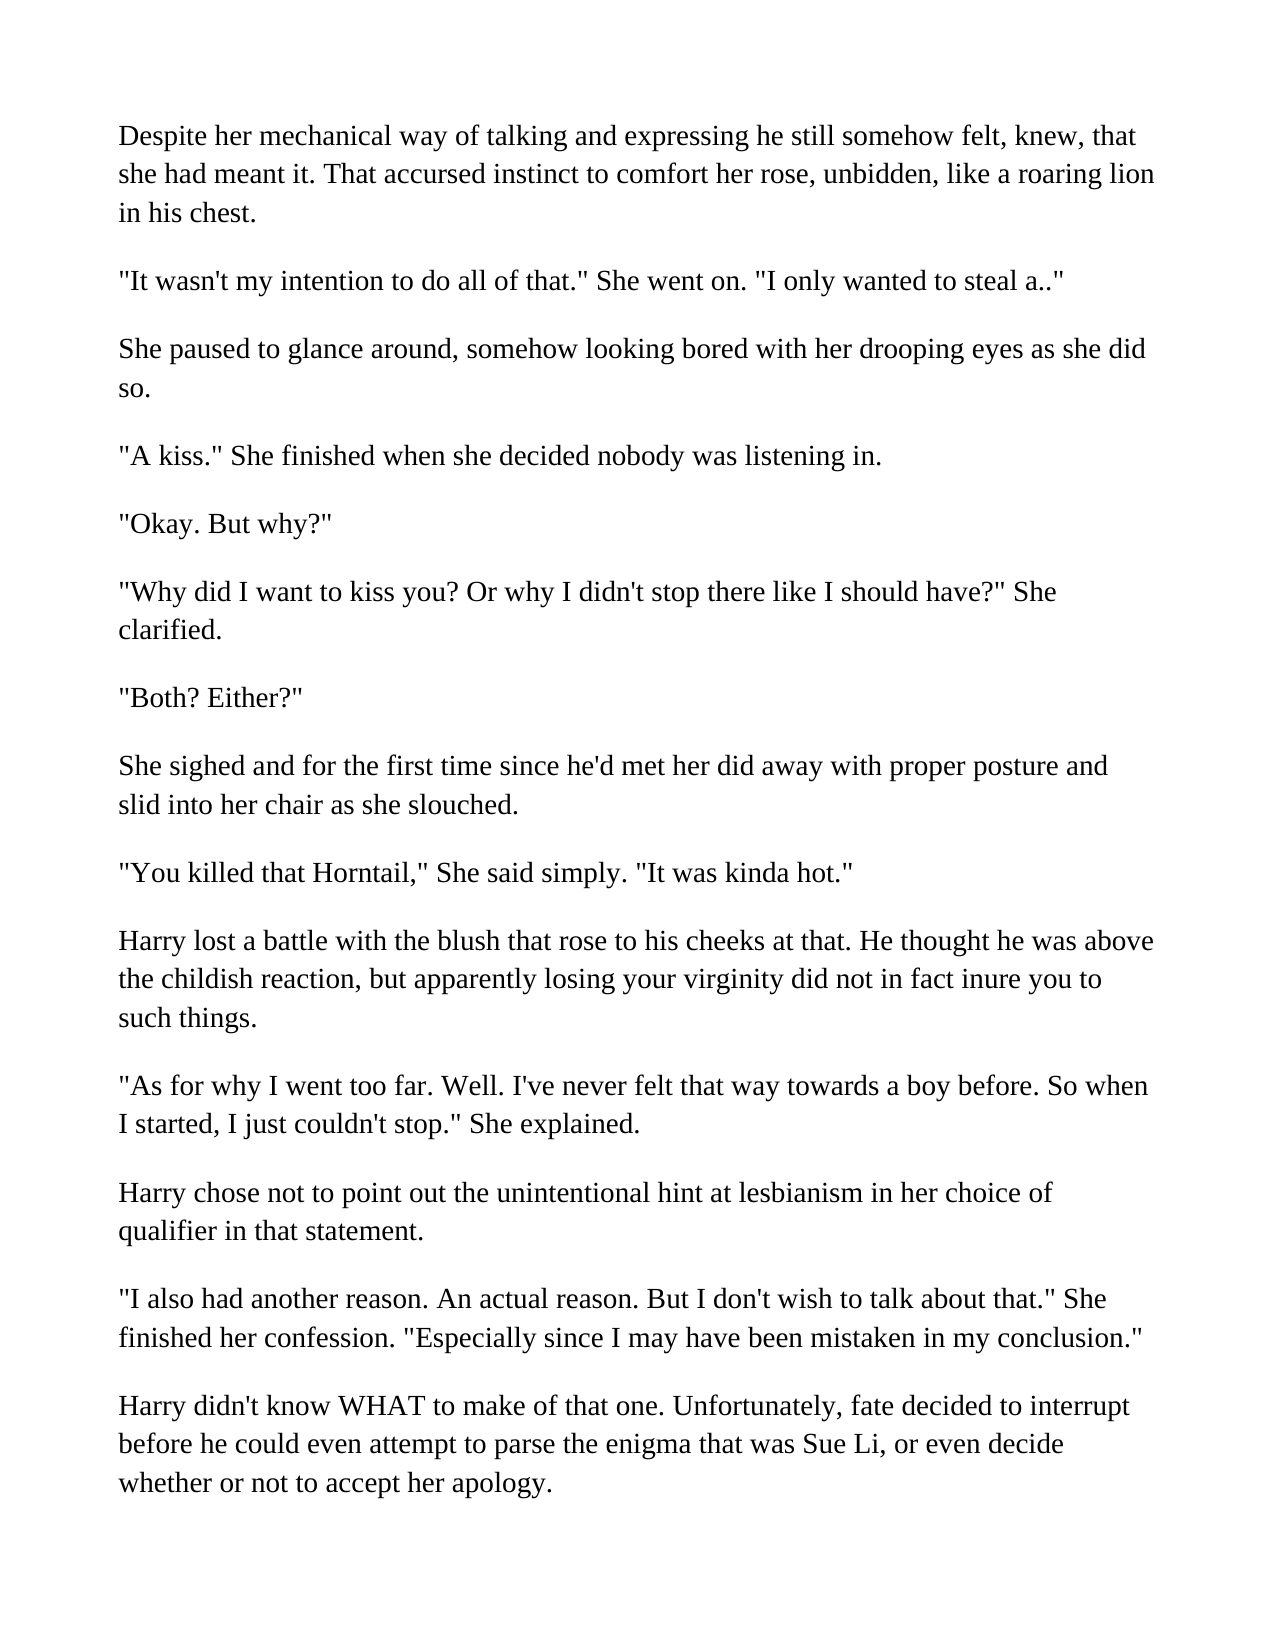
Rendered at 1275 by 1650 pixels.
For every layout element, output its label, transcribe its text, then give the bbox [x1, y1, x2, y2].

text "It wasn't my intention to do all of that." She went on. "I only wanted to steal a.." [118, 263, 1157, 297]
text "I also had another reason. An actual reason. But I don't wish to talk about that." She finished her confession. "Especially since I may have been mistaken in my conclusion." [118, 1281, 1157, 1353]
text She sighed and for the first time since he'd met her did away with proper posture and slid into her chair as she slouched. [118, 748, 1157, 821]
text Harry chose not to point out the unintentional hint at lesbianism in her choice of qualifier in that statement. [118, 1175, 1157, 1247]
text She paused to glance around, somehow looking bored with her drooping eyes as she did so. [118, 331, 1157, 403]
text "Okay. But why?" [118, 506, 1157, 539]
text Despite her mechanical way of talking and expressing he still somehow felt, knew, that she had meant it. That accursed instinct to comfort her rose, unbidden, like a roaring lion in his chest. [118, 118, 1157, 229]
text "Why did I want to kiss you? Or why I didn't stop there like I should have?" She clarified. [118, 574, 1157, 646]
text Harry didn't know WHAT to make of that one. Unfortunately, fate decided to interrupt before he could even attempt to parse the enigma that was Sue Li, or even decide whether or not to accept her apology. [118, 1388, 1157, 1498]
text "A kiss." She finished when she decided nobody was listening in. [118, 438, 1157, 471]
text "Both? Either?" [118, 680, 1157, 714]
text Harry lost a battle with the blush that rose to his cheeks at that. He thought he was above the childish reaction, but apparently losing your virginity did not in fact inure you to such things. [118, 923, 1157, 1034]
text "You killed that Horntail," She said simply. "It was kinda hot." [118, 855, 1157, 888]
text "As for why I went too far. Well. I've never felt that way towards a boy before. So when I started, I just couldn't stop." She explained. [118, 1068, 1157, 1140]
